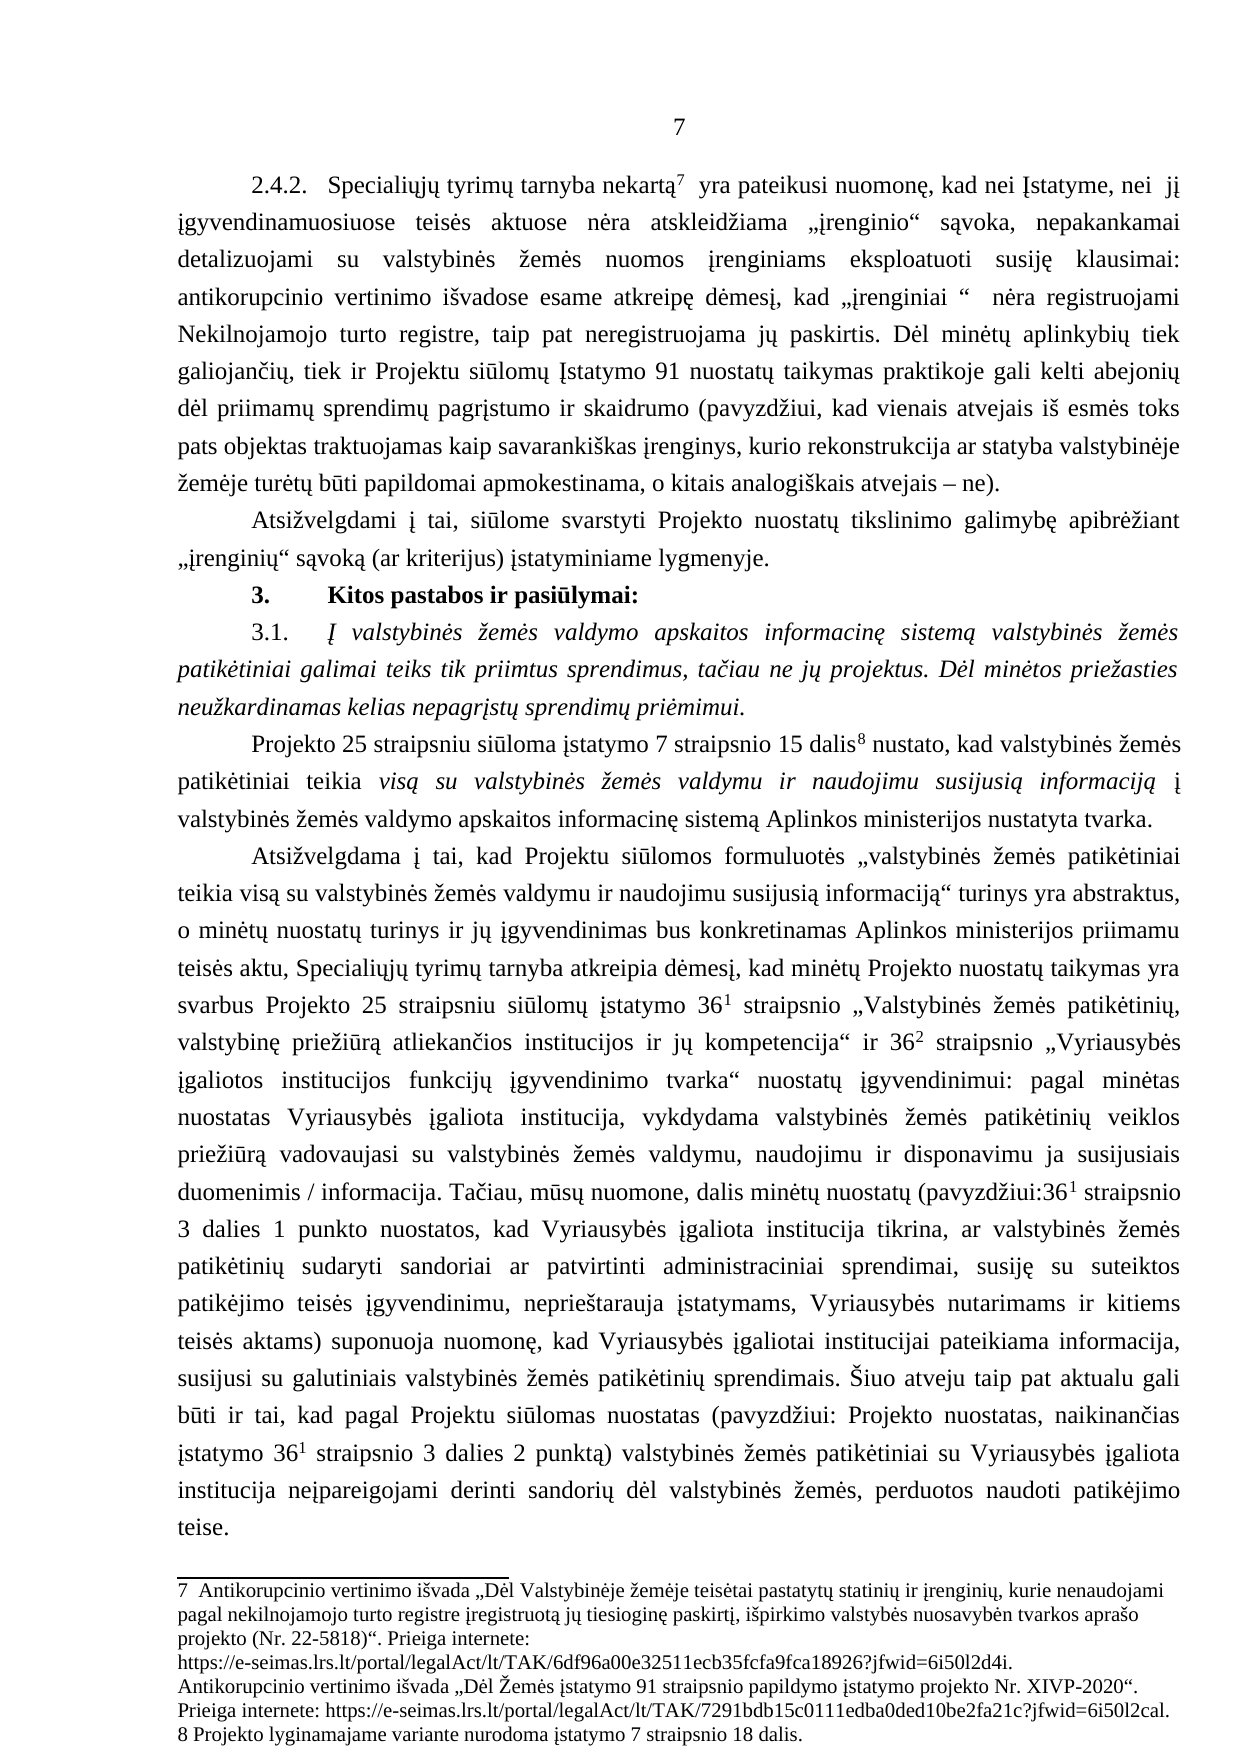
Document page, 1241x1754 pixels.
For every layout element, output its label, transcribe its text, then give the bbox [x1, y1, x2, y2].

text Antikorupcinio vertinimo išvada „Dėl Žemės įstatymo 91 straipsnio papildymo įstatymo projekto Nr. XIVP-2020“. Prieiga internete: https://e-seimas.lrs.lt/portal/legalAct/lt/TAK/7291bdb15c0111edba0ded10be2fa21c?jfwid=6i50l2cal. [177, 1674, 1181, 1722]
list Į valstybinės žemės valdymo apskaitos informacinę sistemą valstybinės žemės patikėtiniai galimai teiks tik priimtus sprendimus, tačiau ne jų projektus. Dėl minėtos priežasties neužkardinamas kelias nepagrįstų sprendimų priėmimui. [177, 617, 1181, 721]
list Atsižvelgdama į tai, kad Projektu siūlomos formuluotės „valstybinės žemės patikėtiniai teikia visą su valstybinės žemės valdymu ir naudojimu susijusią informaciją“ turinys yra abstraktus, o minėtų nuostatų turinys ir jų įgyvendinimas bus konkretinamas Aplinkos ministerijos priimamu teisės aktu, Specialiųjų tyrimų tarnyba atkreipia dėmesį, kad minėtų Projekto nuostatų taikymas yra svarbus Projekto 25 straipsniu siūlomų įstatymo 361 straipsnio „Valstybinės žemės patikėtinių, valstybinę priežiūrą atliekančios institucijos ir jų kompetencija“ ir 362 straipsnio „Vyriausybės įgaliotos institucijos funkcijų įgyvendinimo tvarka“ nuostatų įgyvendinimui: pagal minėtas nuostatas Vyriausybės įgaliota institucija, vykdydama valstybinės žemės patikėtinių veiklos priežiūrą vadovaujasi su valstybinės žemės valdymu, naudojimu ir disponavimu ja susijusiais duomenimis / informacija. Tačiau, mūsų nuomone, dalis minėtų nuostatų (pavyzdžiui:361 straipsnio 3 dalies 1 punkto nuostatos, kad Vyriausybės įgaliota institucija tikrina, ar valstybinės žemės patikėtinių sudaryti sandoriai ar patvirtinti administraciniai sprendimai, susiję su suteiktos patikėjimo teisės įgyvendinimu, neprieštarauja įstatymams, Vyriausybės nutarimams ir kitiems teisės aktams) suponuoja nuomonę, kad Vyriausybės įgaliotai institucijai pateikiama informacija, susijusi su galutiniais valstybinės žemės patikėtinių sprendimais. Šiuo atveju taip pat aktualu gali būti ir tai, kad pagal Projektu siūlomas nuostatas (pavyzdžiui: Projekto nuostatas, naikinančias įstatymo 361 straipsnio 3 dalies 2 punktą) valstybinės žemės patikėtiniai su Vyriausybės įgaliota institucija neįpareigojami derinti sandorių dėl valstybinės žemės, perduotos naudoti patikėjimo teise. [177, 841, 1181, 1541]
text Projekto 25 straipsniu siūloma įstatymo 7 straipsnio 15 dalis nustato, kad valstybinės žemės patikėtiniai teikia visą su valstybinės žemės valdymu ir naudojimu susijusią informaciją į valstybinės žemės valdymo apskaitos informacinę sistemą Aplinkos ministerijos nustatyta tvarka. [177, 729, 1181, 832]
list 2.4.2. Specialiųjų tyrimų tarnyba nekartą yra pateikusi nuomonę, kad nei Įstatyme, nei jį įgyvendinamuosiuose teisės aktuose nėra atskleidžiama „įrenginio“ sąvoka, nepakankamai detalizuojami su valstybinės žemės nuomos įrenginiams eksploatuoti susiję klausimai: antikorupcinio vertinimo išvadose esame atkreipę dėmesį, kad „įrenginiai “ nėra registruojami Nekilnojamojo turto registre, taip pat neregistruojama jų paskirtis. Dėl minėtų aplinkybių tiek galiojančių, tiek ir Projektu siūlomų Įstatymo 91 nuostatų taikymas praktikoje gali kelti abejonių dėl priimamų sprendimų pagrįstumo ir skaidrumo (pavyzdžiui, kad vienais atvejais iš esmės toks pats objektas traktuojamas kaip savarankiškas įrenginys, kurio rekonstrukcija ar statyba valstybinėje žemėje turėtų būti papildomai apmokestinama, o kitais analogiškais atvejais – ne). [177, 170, 1181, 497]
text Projekto lyginamajame variante nurodoma įstatymo 7 straipsnio 18 dalis. [177, 1722, 1181, 1746]
list Kitos pastabos ir pasiūlymai: [177, 580, 1181, 609]
text Antikorupcinio vertinimo išvada „Dėl Valstybinėje žemėje teisėtai pastatytų statinių ir įrenginių, kurie nenaudojami pagal nekilnojamojo turto registre įregistruotą jų tiesioginę paskirtį, išpirkimo valstybės nuosavybėn tvarkos aprašo projekto (Nr. 22-5818)“. Prieiga internete: https://e-seimas.lrs.lt/portal/legalAct/lt/TAK/6df96a00e32511ecb35fcfa9fca18926?jfwid=6i50l2d4i. [177, 1578, 1181, 1674]
list Atsižvelgdami į tai, siūlome svarstyti Projekto nuostatų tikslinimo galimybę apibrėžiant „įrenginių“ sąvoką (ar kriterijus) įstatyminiame lygmenyje. [177, 505, 1181, 571]
